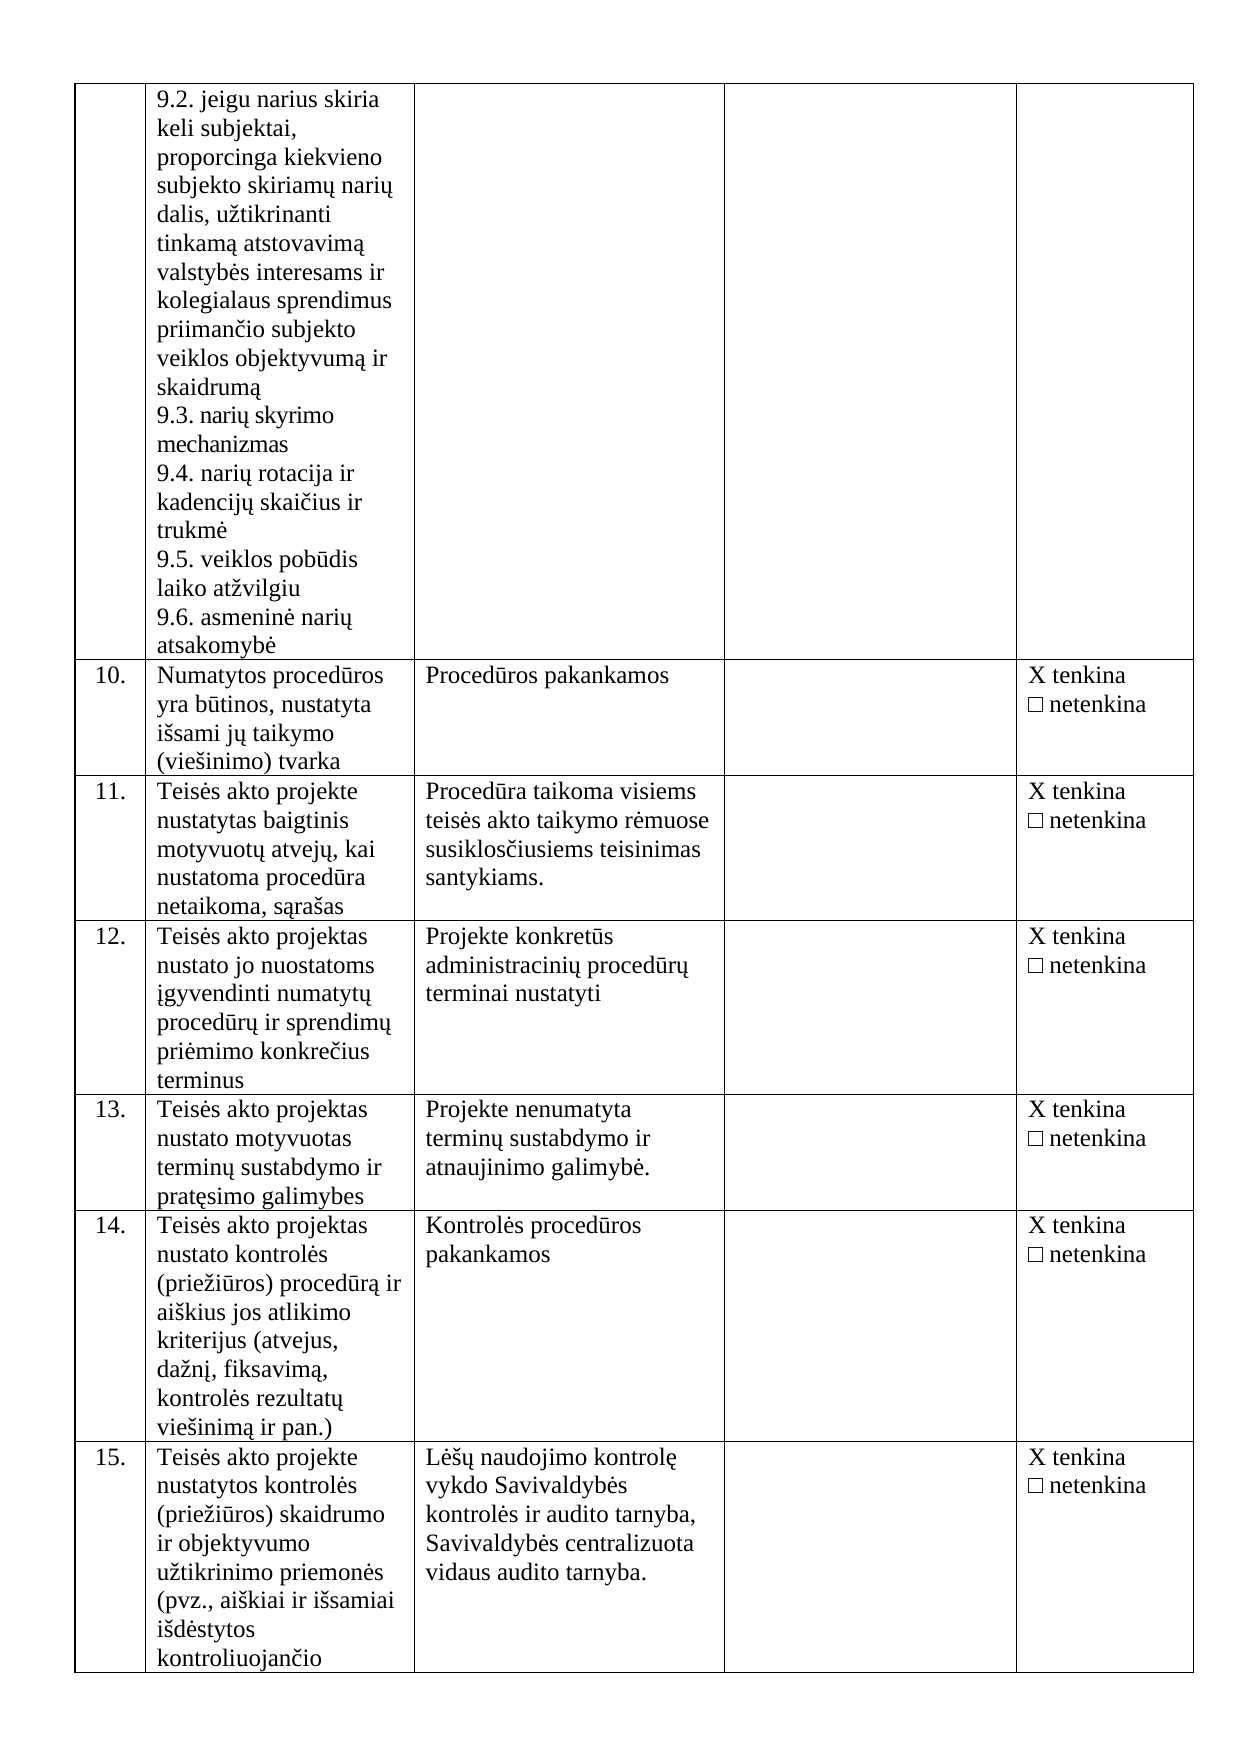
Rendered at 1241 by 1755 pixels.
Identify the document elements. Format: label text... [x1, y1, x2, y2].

table_cell 11. [76, 776, 145, 920]
table_cell Numatytos procedūros yra būtinos, nustatyta išsami jų taikymo (viešinimo) tvarka [146, 660, 414, 775]
table_cell [415, 84, 724, 659]
table_cell 9.2. jeigu narius skiria keli subjektai, proporcinga kiekvieno subjekto skiriamų narių dalis, užtikrinanti tinkamą atstovavimą valstybės interesams ir kolegialaus sprendimus priimančio subjekto veiklos objektyvumą ir skaidrumą 9.3. narių skyrimo mechanizmas 9.4. narių rotacija ir kadencijų skaičius ir trukmė 9.5. veiklos pobūdis laiko atžvilgiu 9.6. asmeninė narių atsakomybė [146, 84, 414, 659]
table_cell Teisės akto projektas nustato kontrolės (priežiūros) procedūrą ir aiškius jos atlikimo kriterijus (atvejus, dažnį, fiksavimą, kontrolės rezultatų viešinimą ir pan.) [146, 1211, 414, 1441]
table_cell X tenkina □ netenkina [1017, 1095, 1193, 1209]
table_cell X tenkina □ netenkina [1017, 1442, 1193, 1672]
table_cell Teisės akto projekte nustatytas baigtinis motyvuotų atvejų, kai nustatoma procedūra netaikoma, sąrašas [146, 776, 414, 920]
table_cell Teisės akto projekte nustatytos kontrolės (priežiūros) skaidrumo ir objektyvumo užtikrinimo priemonės (pvz., aiškiai ir išsamiai išdėstytos kontroliuojančio [146, 1442, 414, 1672]
table_cell [725, 1095, 1016, 1209]
table_cell Procedūros pakankamos [415, 660, 724, 775]
table_cell 15. [76, 1442, 145, 1672]
table_cell [1017, 84, 1193, 659]
table_cell Teisės akto projektas nustato jo nuostatoms įgyvendinti numatytų procedūrų ir sprendimų priėmimo konkrečius terminus [146, 921, 414, 1093]
table_cell [725, 84, 1016, 659]
table_cell [76, 84, 145, 659]
table_cell X tenkina □ netenkina [1017, 776, 1193, 920]
table_cell [725, 776, 1016, 920]
table_cell [725, 921, 1016, 1093]
table_cell Kontrolės procedūros pakankamos [415, 1211, 724, 1441]
table_cell [725, 660, 1016, 775]
table_cell X tenkina □ netenkina [1017, 921, 1193, 1093]
table_cell 12. [76, 921, 145, 1093]
table_cell Projekte nenumatyta terminų sustabdymo ir atnaujinimo galimybė. [415, 1095, 724, 1209]
table_cell 10. [76, 660, 145, 775]
table_cell X tenkina □ netenkina [1017, 660, 1193, 775]
table_cell Projekte konkretūs administracinių procedūrų terminai nustatyti [415, 921, 724, 1093]
table_cell [725, 1442, 1016, 1672]
table_cell Lėšų naudojimo kontrolę vykdo Savivaldybės kontrolės ir audito tarnyba, Savivaldybės centralizuota vidaus audito tarnyba. [415, 1442, 724, 1672]
table_cell 14. [76, 1211, 145, 1441]
table_cell Teisės akto projektas nustato motyvuotas terminų sustabdymo ir pratęsimo galimybes [146, 1095, 414, 1209]
table_cell X tenkina □ netenkina [1017, 1211, 1193, 1441]
table_cell [725, 1211, 1016, 1441]
table_cell Procedūra taikoma visiems teisės akto taikymo rėmuose susiklosčiusiems teisinimas santykiams. [415, 776, 724, 920]
table_cell 13. [76, 1095, 145, 1209]
